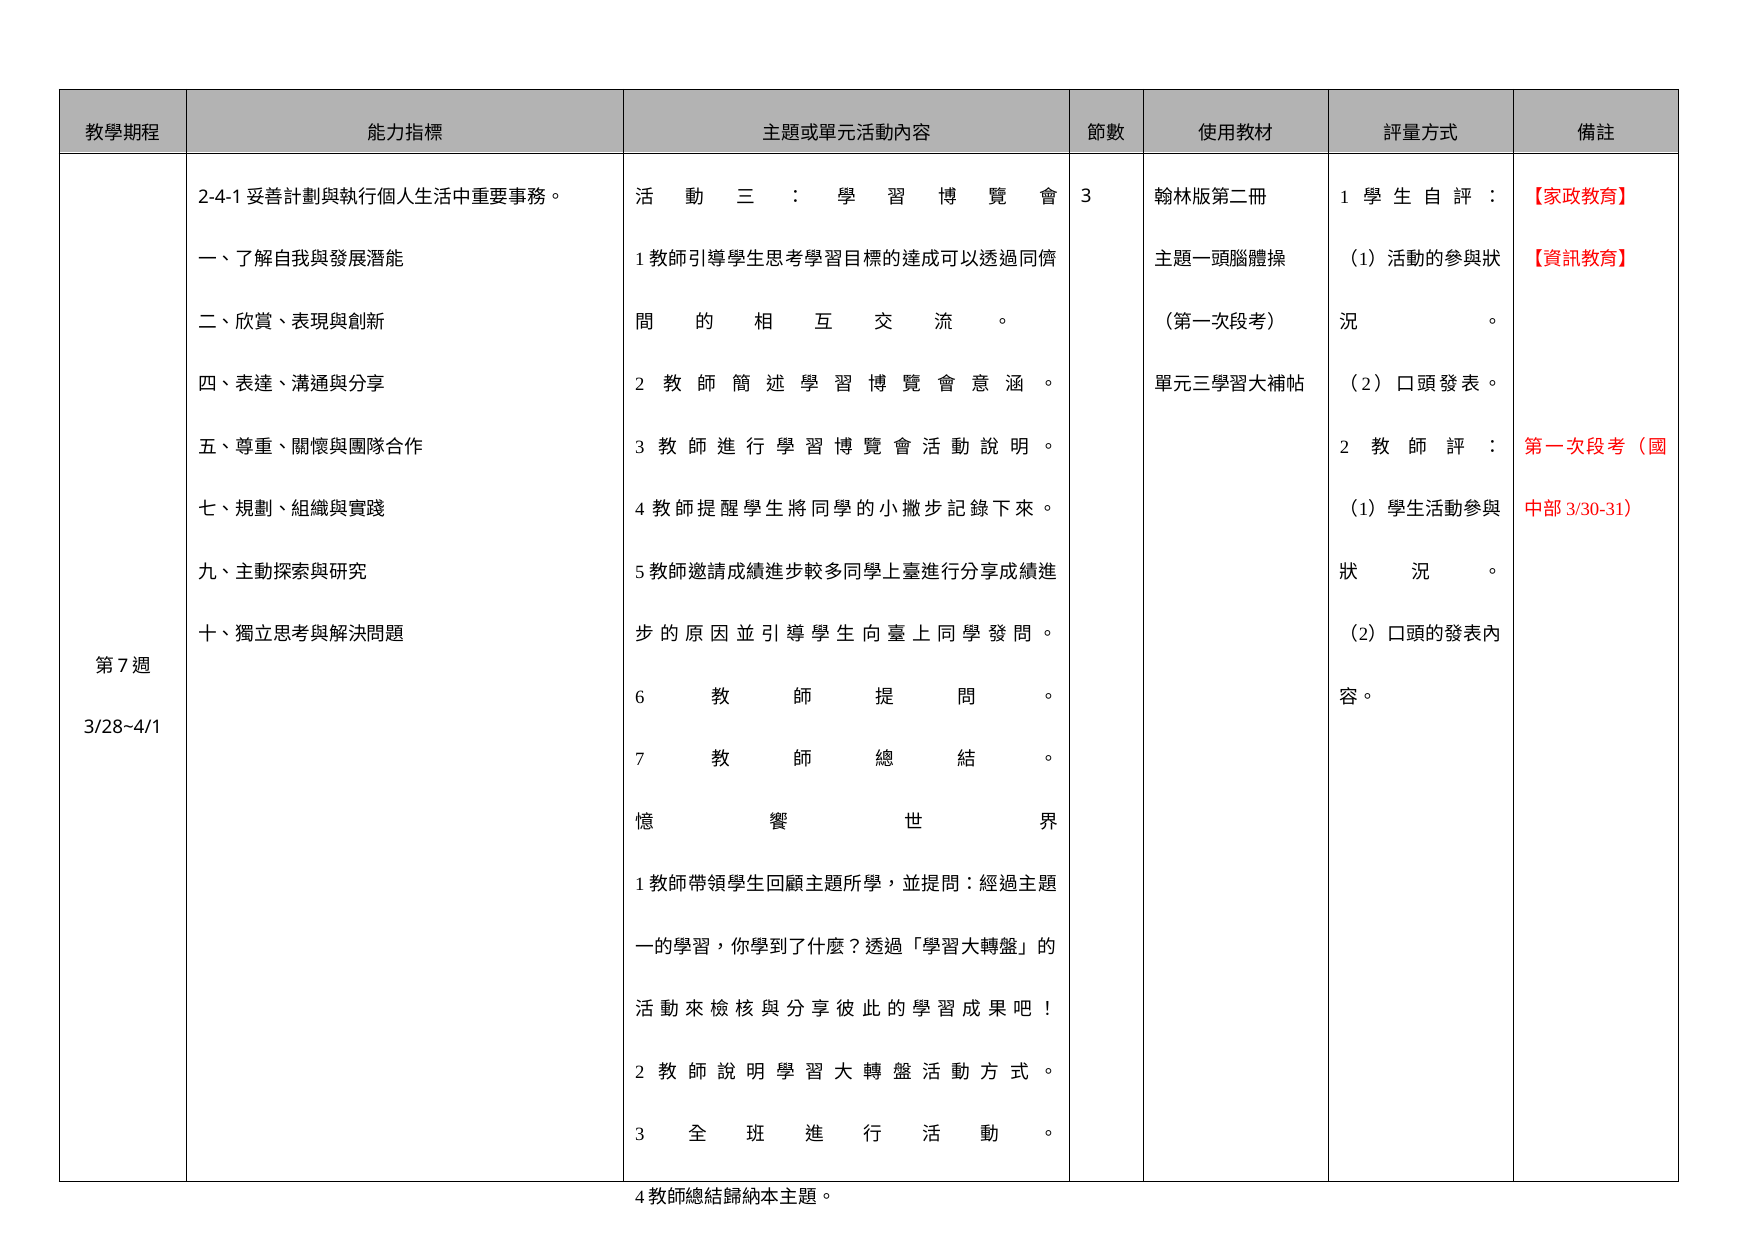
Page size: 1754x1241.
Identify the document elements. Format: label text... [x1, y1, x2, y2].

table_cell 翰林版第二冊 主題一頭腦體操（第一次段考） 單元三學習大補帖 [1144, 154, 1328, 1181]
table_header 能力指標 [187, 90, 623, 152]
table_header 備註 [1514, 90, 1678, 152]
table_cell 1學生自評： （1）活動的參與狀況。 （2）口頭發表。 2教師評： （1）學生活動參與狀況。 （2）口頭的發表內容。 [1329, 154, 1513, 1181]
table_cell 【家政教育】 【資訊教育】 第一次段考（國中部3/30-31） [1514, 154, 1678, 1181]
table_cell 活動三：學習博覽會 1教師引導學生思考學習目標的達成可以透過同儕間的相互交流。 2教師簡述學習博覽會意涵。 3教師進行學習博覽會活動說明。 4教師提醒學生將同學的小撇步記錄下來。 5教師邀請成績進步較多同學上臺進行分享成績進步的原因並引導學生向臺上同學發問。 6教師提問。 7教師總結。 憶饗世界 1教師帶領學生回顧主題所學，並提問：經過主題一的學習，你學到了什麼？透過「學習大轉盤」的活動來檢核與分享彼此的學習成果吧！ 2教師說明學習大轉盤活動方式。 3全班進行活動。 4教師總結歸納本主題。 [624, 154, 1069, 1181]
table_cell 3 [1070, 154, 1143, 1181]
table_header 教學期程 [60, 90, 186, 152]
table_header 節數 [1070, 90, 1143, 152]
table_header 主題或單元活動內容 [624, 90, 1069, 152]
table_cell 2-4-1妥善計劃與執行個人生活中重要事務。 一、了解自我與發展潛能 二、欣賞、表現與創新 四、表達、溝通與分享 五、尊重、關懷與團隊合作 七、規劃、組織與實踐 九、主動探索與研究 十、獨立思考與解決問題 [187, 154, 623, 1181]
table_header 評量方式 [1329, 90, 1513, 152]
table_header 使用教材 [1144, 90, 1328, 152]
table_cell 第7週 3/28~4/1 [60, 154, 186, 1181]
